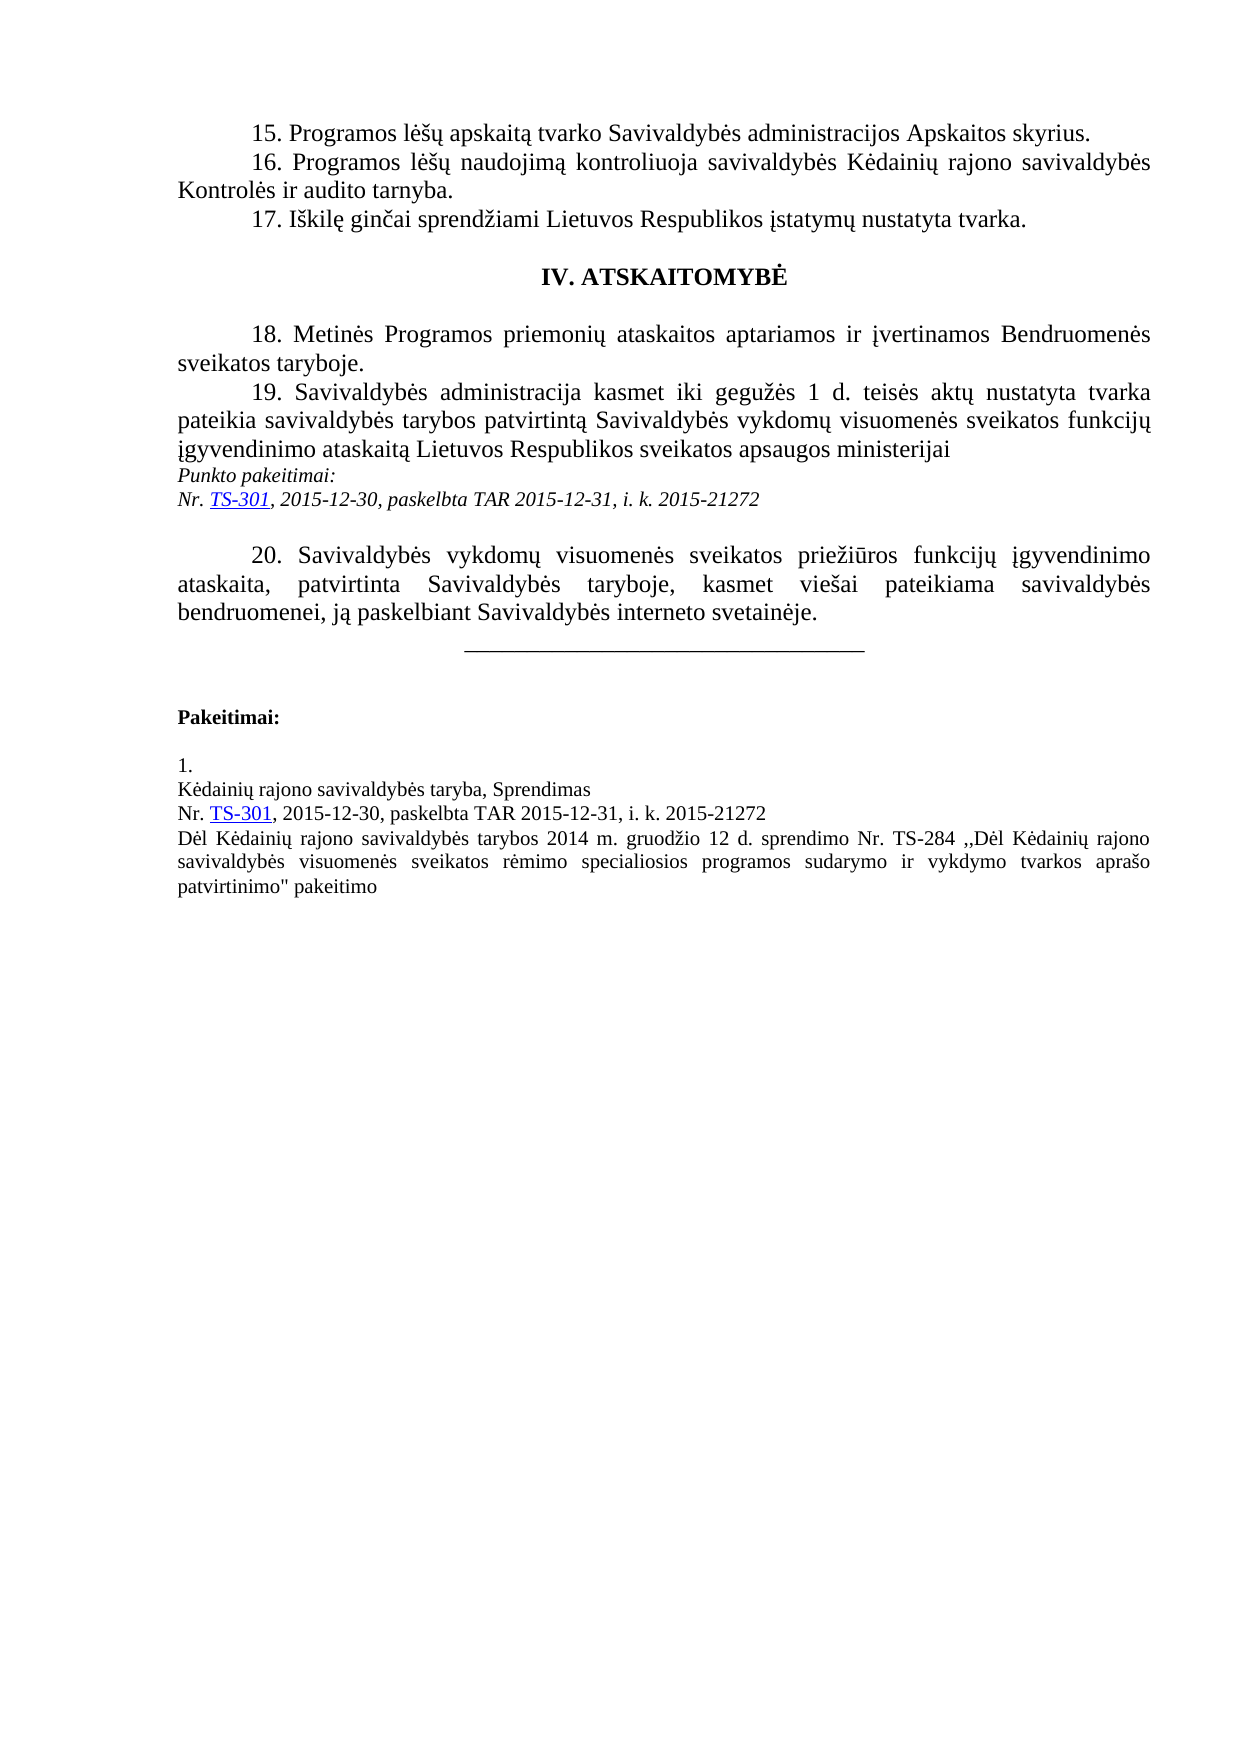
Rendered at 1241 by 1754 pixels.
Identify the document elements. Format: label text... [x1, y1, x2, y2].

text IV. ATSKAITOMYBĖ [177, 262, 1152, 291]
text 18. Metinės Programos priemonių ataskaitos aptariamos ir įvertinamos Bendruomenės sveikatos taryboje. [177, 319, 1152, 377]
text 19. Savivaldybės administracija kasmet iki gegužės 1 d. teisės aktų nustatyta tvarka pateikia savivaldybės tarybos patvirtintą Savivaldybės vykdomų visuomenės sveikatos funkcijų įgyvendinimo ataskaitą Lietuvos Respublikos sveikatos apsaugos ministerijai [177, 377, 1152, 463]
text Nr. TS-301, 2015-12-30, paskelbta TAR 2015-12-31, i. k. 2015-21272 [177, 801, 1152, 825]
text Dėl Kėdainių rajono savivaldybės tarybos 2014 m. gruodžio 12 d. sprendimo Nr. TS-284 ,,Dėl Kėdainių rajono savivaldybės visuomenės sveikatos rėmimo specialiosios programos sudarymo ir vykdymo tvarkos aprašo patvirtinimo" pakeitimo [177, 825, 1152, 898]
text Nr. TS-301, 2015-12-30, paskelbta TAR 2015-12-31, i. k. 2015-21272 [177, 487, 1152, 511]
text 20. Savivaldybės vykdomų visuomenės sveikatos priežiūros funkcijų įgyvendinimo ataskaita, patvirtinta Savivaldybės taryboje, kasmet viešai pateikiama savivaldybės bendruomenei, ją paskelbiant Savivaldybės interneto svetainėje. [177, 540, 1152, 626]
text 16. Programos lėšų naudojimą kontroliuoja savivaldybės Kėdainių rajono savivaldybės Kontrolės ir audito tarnyba. [177, 147, 1152, 204]
text Kėdainių rajono savivaldybės taryba, Sprendimas [177, 777, 1152, 801]
text 15. Programos lėšų apskaitą tvarko Savivaldybės administracijos Apskaitos skyrius. [177, 118, 1152, 147]
text 17. Iškilę ginčai sprendžiami Lietuvos Respublikos įstatymų nustatyta tvarka. [177, 204, 1152, 233]
text Pakeitimai: [177, 705, 1152, 729]
text Punkto pakeitimai: [177, 463, 1152, 487]
text 1. [177, 753, 1152, 777]
text ________________________________ [177, 626, 1152, 655]
